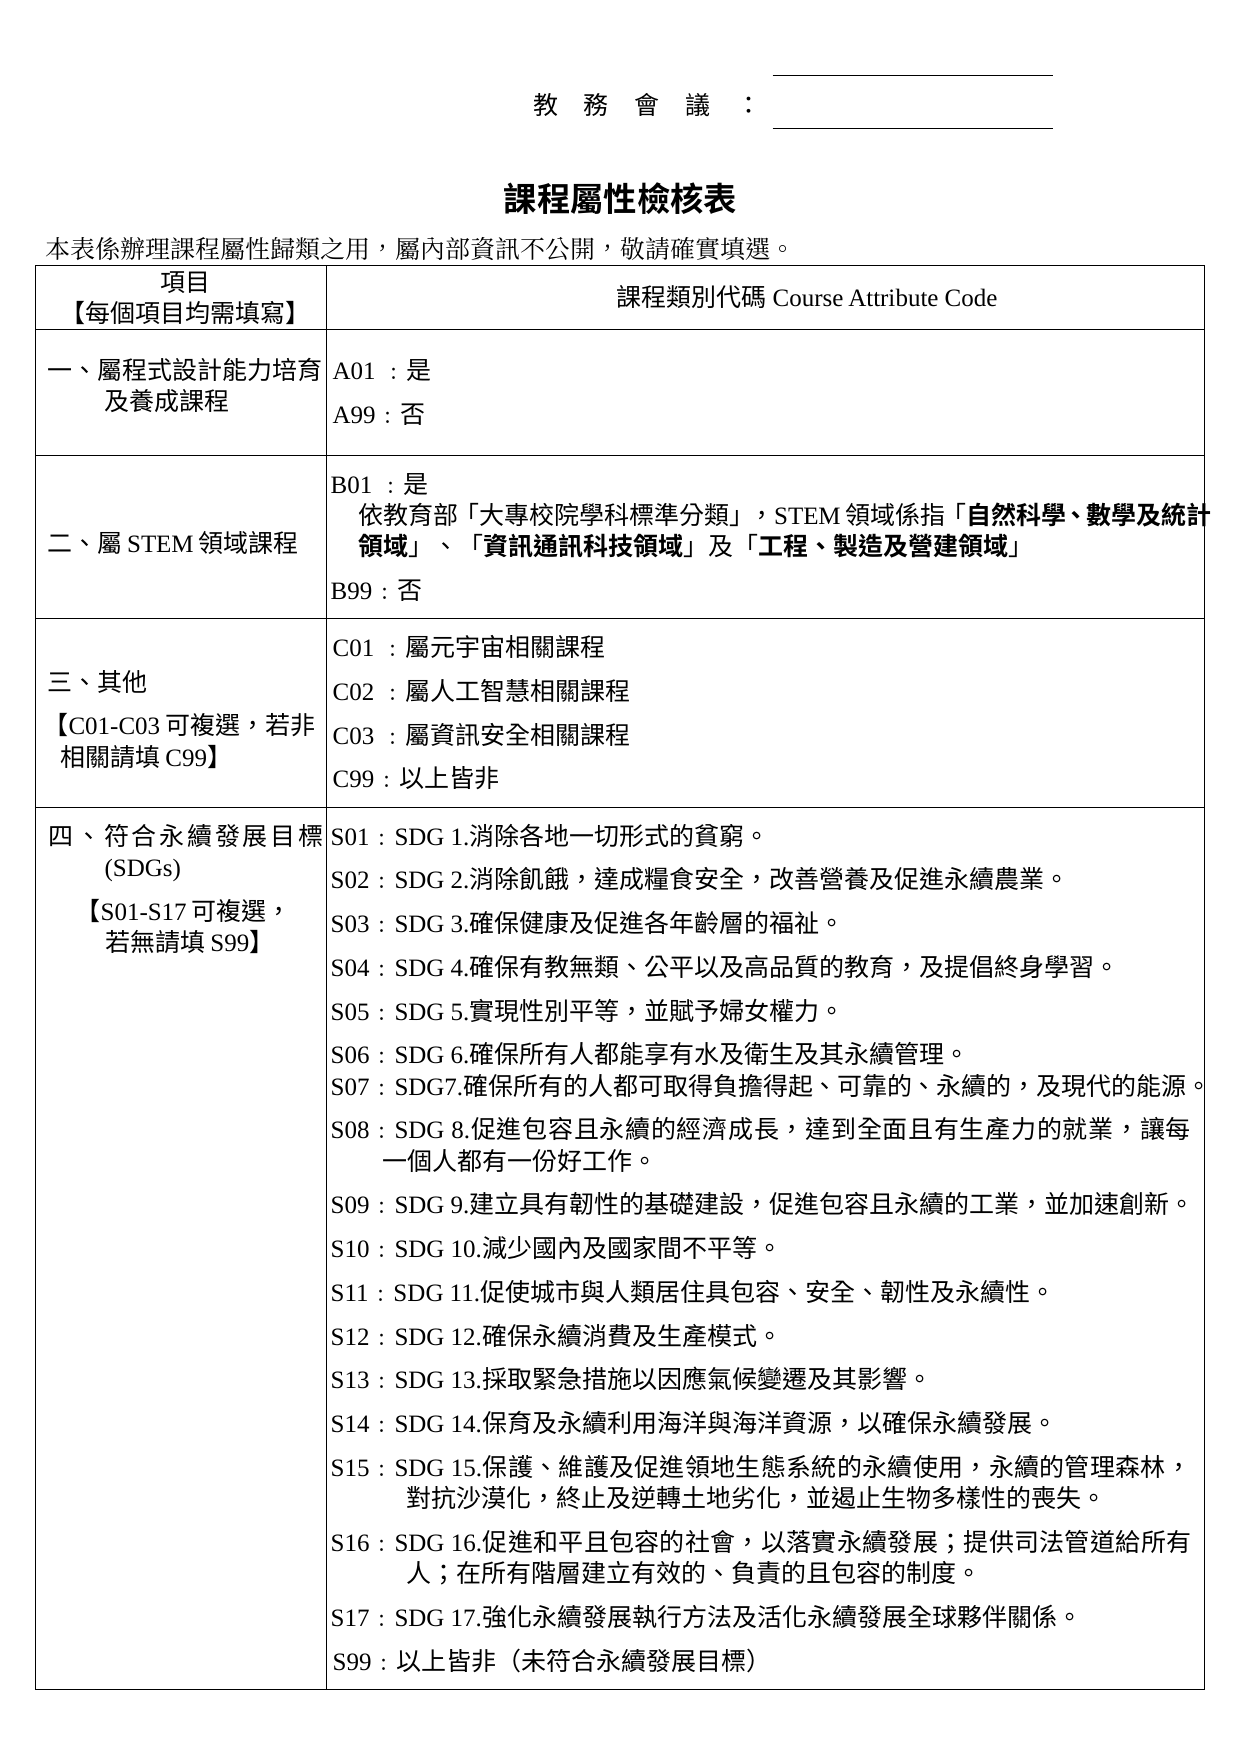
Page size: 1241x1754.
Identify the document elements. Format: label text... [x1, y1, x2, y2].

text 本表係辦理課程屬性歸類之用，屬內部資訊不公開，敬請確實填選。 [45, 234, 1240, 265]
table_cell 三、其他 【C01-C03可複選，若非相關請填C99】 [36, 619, 326, 807]
table_cell [64, 75, 522, 128]
text 課程屬性檢核表 [75, 173, 1165, 221]
table_cell B01 ﹕是 依教育部「大專校院學科標準分類」，STEM領域係指「自然科學、數學及統計領域」、「資訊通訊科技領域」及「工程、製造及營建領域」 B99﹕否 [327, 456, 1204, 618]
table_cell 二、屬STEM領域課程 [36, 456, 326, 618]
table_cell 四、符合永續發展目標 (SDGs) 【S01-S17可複選， 若無請填S99】 [36, 808, 326, 1689]
table_cell C01 ﹕屬元宇宙相關課程 C02 ﹕屬人工智慧相關課程 C03 ﹕屬資訊安全相關課程 C99﹕以上皆非 [327, 619, 1204, 807]
table_cell A01 ﹕是 A99﹕否 [327, 330, 1204, 454]
table_cell S01﹕SDG 1.消除各地一切形式的貧窮。 S02﹕SDG 2.消除飢餓，達成糧食安全，改善營養及促進永續農業。 S03﹕SDG 3.確保健康及促進各年齡層的福祉。 S04﹕SDG 4.確保有教無類、公平以及高品質的教育，及提倡終身學習。 S05﹕SDG 5.實現性別平等，並賦予婦女權力。 S06﹕SDG 6.確保所有人都能享有水及衛生及其永續管理。 S07﹕SDG7.確保所有的人都可取得負擔得起、可靠的、永續的，及現代的能源。 S08﹕SDG 8.促進包容且永續的經濟成長，達到全面且有生產力的就業，讓每一個人都有一份好工作。 S09﹕SDG 9.建立具有韌性的基礎建設，促進包容且永續的工業，並加速創新。 S10﹕SDG 10.減少國內及國家間不平等。 S11﹕SDG 11.促使城市與人類居住具包容、安全、韌性及永續性。 S12﹕SDG 12.確保永續消費及生產模式。 S13﹕SDG 13.採取緊急措施以因應氣候變遷及其影響。 S14﹕SDG 14.保育及永續利用海洋與海洋資源，以確保永續發展。 S15﹕SDG 15.保護、維護及促進領地生態系統的永續使用，永續的管理森林，對抗沙漠化，終止及逆轉土地劣化，並遏止生物多樣性的喪失。 S16﹕SDG 16.促進和平且包容的社會，以落實永續發展；提供司法管道給所有人；在所有階層建立有效的、負責的且包容的制度。 S17﹕SDG 17.強化永續發展執行方法及活化永續發展全球夥伴關係。 S99﹕以上皆非（未符合永續發展目標） [327, 808, 1204, 1689]
table_header 課程類別代碼 Course Attribute Code [327, 266, 1204, 328]
table_header 項目 【每個項目均需填寫】 [36, 266, 326, 328]
table_cell [773, 76, 1053, 128]
table_cell 教務會議： [522, 75, 773, 128]
table_cell 一、屬程式設計能力培育及養成課程 [36, 330, 326, 454]
